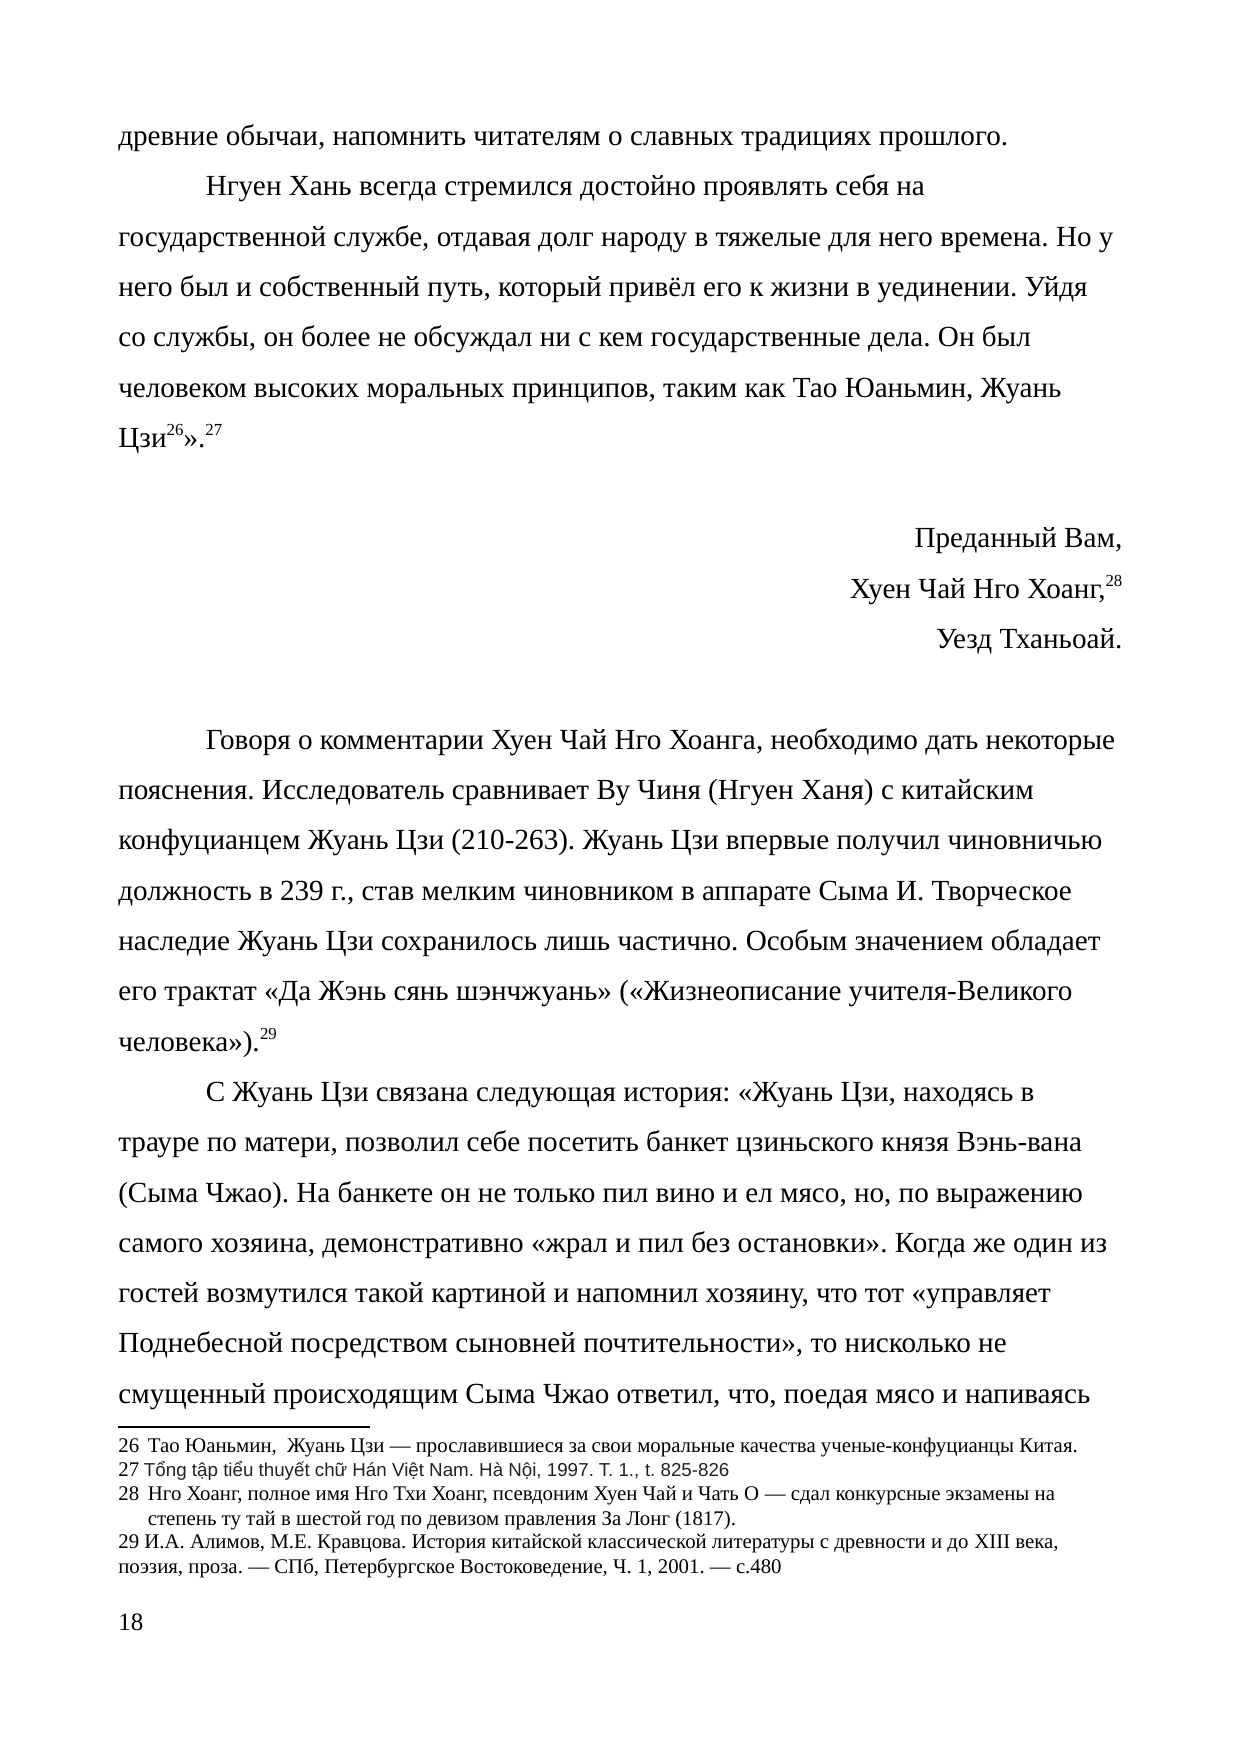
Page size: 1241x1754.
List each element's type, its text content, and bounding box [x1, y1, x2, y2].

text Нгуен Хань всегда стремился достойно проявлять себя на государственной службе, отдавая долг народу в тяжелые для него времена. Но у него был и собственный путь, который привёл его к жизни в уединении. Уйдя со службы, он более не обсуждал ни с кем государственные дела. Он был человеком высоких моральных принципов, таким как Тао Юаньмин, Жуань Цзи». [118, 168, 1122, 453]
text Тао Юаньмин, Жуань Цзи — прославившиеся за свои моральные качества ученые-конфуцианцы Китая. [118, 1433, 1122, 1457]
text Хуен Чай Нго Хоанг, [118, 571, 1122, 604]
text И.А. Алимов, М.Е. Кравцова. История китайской классической литературы с древности и до XIII века, поэзия, проза. — СПб, Петербургское Востоковедение, Ч. 1, 2001. — с.480 [118, 1529, 1122, 1578]
text Tổng tập tiểu thuyết chữ Hán Việt Nam. Hà Nội, 1997. T. 1., t. 825-826 [118, 1457, 1122, 1481]
text Преданный Вам, [118, 521, 1122, 554]
text С Жуань Цзи связана следующая история: «Жуань Цзи, находясь в трауре по матери, позволил себе посетить банкет цзиньского князя Вэнь-вана (Сыма Чжао). На банкете он не только пил вино и ел мясо, но, по выражению самого хозяина, демонстративно «жрал и пил без остановки». Когда же один из гостей возмутился такой картиной и напомнил хозяину, что тот «управляет Поднебесной посредством сыновней почтительности», то нисколько не смущенный происходящим Сыма Чжао ответил, что, поедая мясо и напиваясь [118, 1074, 1122, 1409]
text древние обычаи, напомнить читателям о славных традициях прошлого. [118, 118, 1122, 152]
text Нго Хоанг, полное имя Нго Тхи Хоанг, псевдоним Хуен Чай и Чать О — сдал конкурсные экзамены на степень ту тай в шестой год по девизом правления За Лонг (1817). [118, 1481, 1122, 1529]
text Уезд Тханьоай. [118, 621, 1122, 655]
text Говоря о комментарии Хуен Чай Нго Хоанга, необходимо дать некоторые пояснения. Исследователь сравнивает Ву Чиня (Нгуен Ханя) с китайским конфуцианцем Жуань Цзи (210-263). Жуань Цзи впервые получил чиновничью должность в 239 г., став мелким чиновником в аппарате Сыма И. Творческое наследие Жуань Цзи сохранилось лишь частично. Особым значением обладает его трактат «Да Жэнь сянь шэнчжуань» («Жизнеописание учителя-Великого человека»). [118, 722, 1122, 1057]
